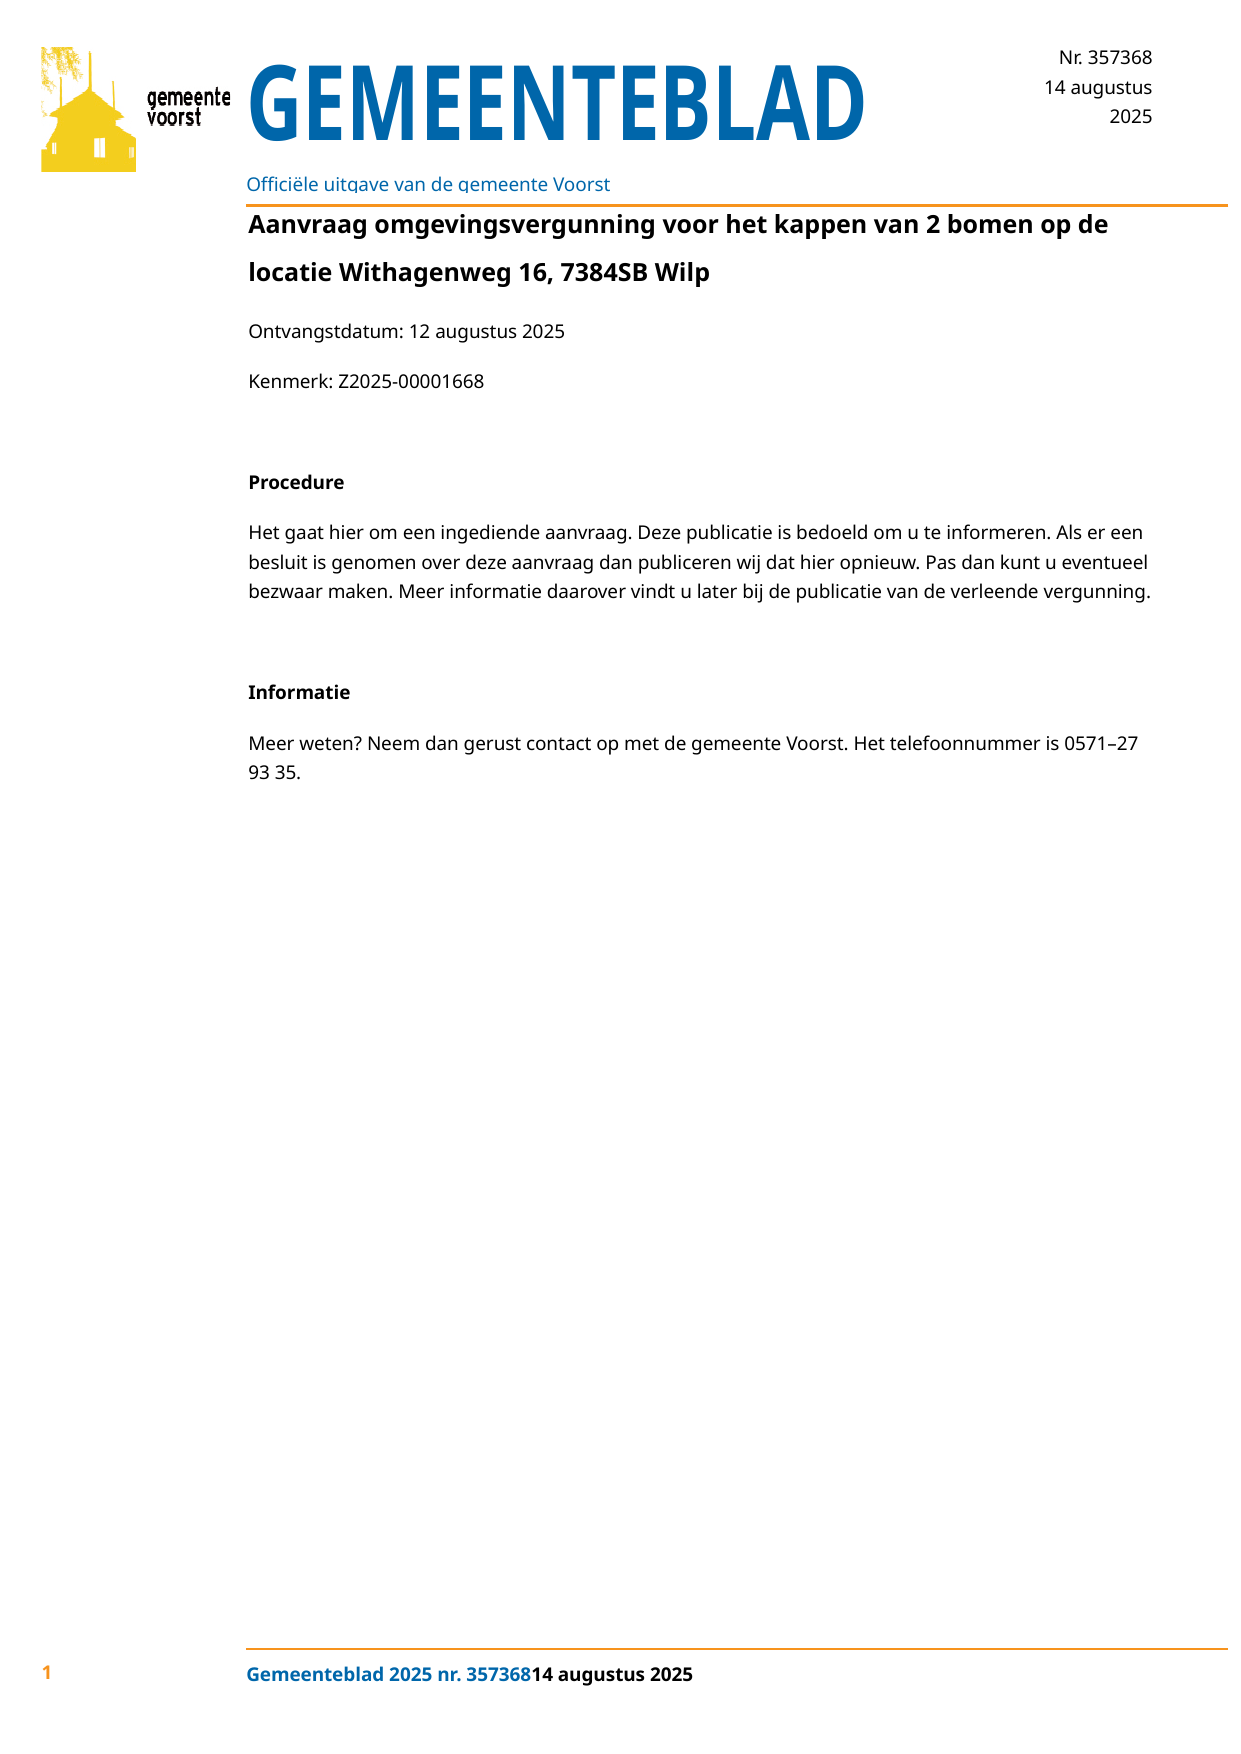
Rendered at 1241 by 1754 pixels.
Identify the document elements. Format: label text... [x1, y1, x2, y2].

text Het gaat hier om een ingediende aanvraag. Deze publicatie is bedoeld om u te informeren. Als er een besluit is genomen over deze aanvraag dan publiceren wij dat hier opnieuw. Pas dan kunt u eventueel bezwaar maken. Meer informatie daarover vindt u later bij de publicatie van de verleende vergunning. [248, 519, 1152, 604]
text Kenmerk: Z2025-00001668 [248, 368, 1152, 394]
picture [41, 47, 231, 172]
text Ontvangstdatum: 12 augustus 2025 [248, 318, 1152, 344]
text Aanvraag omgevingsvergunning voor het kappen van 2 bomen op de locatie Withagenweg 16, 7384SB Wilp [248, 207, 1152, 288]
text Meer weten? Neem dan gerust contact op met de gemeente Voorst. Het telefoonnummer is 0571–27 93 35. [248, 730, 1152, 785]
text Informatie [248, 679, 1152, 705]
text Procedure [248, 469, 1152, 495]
